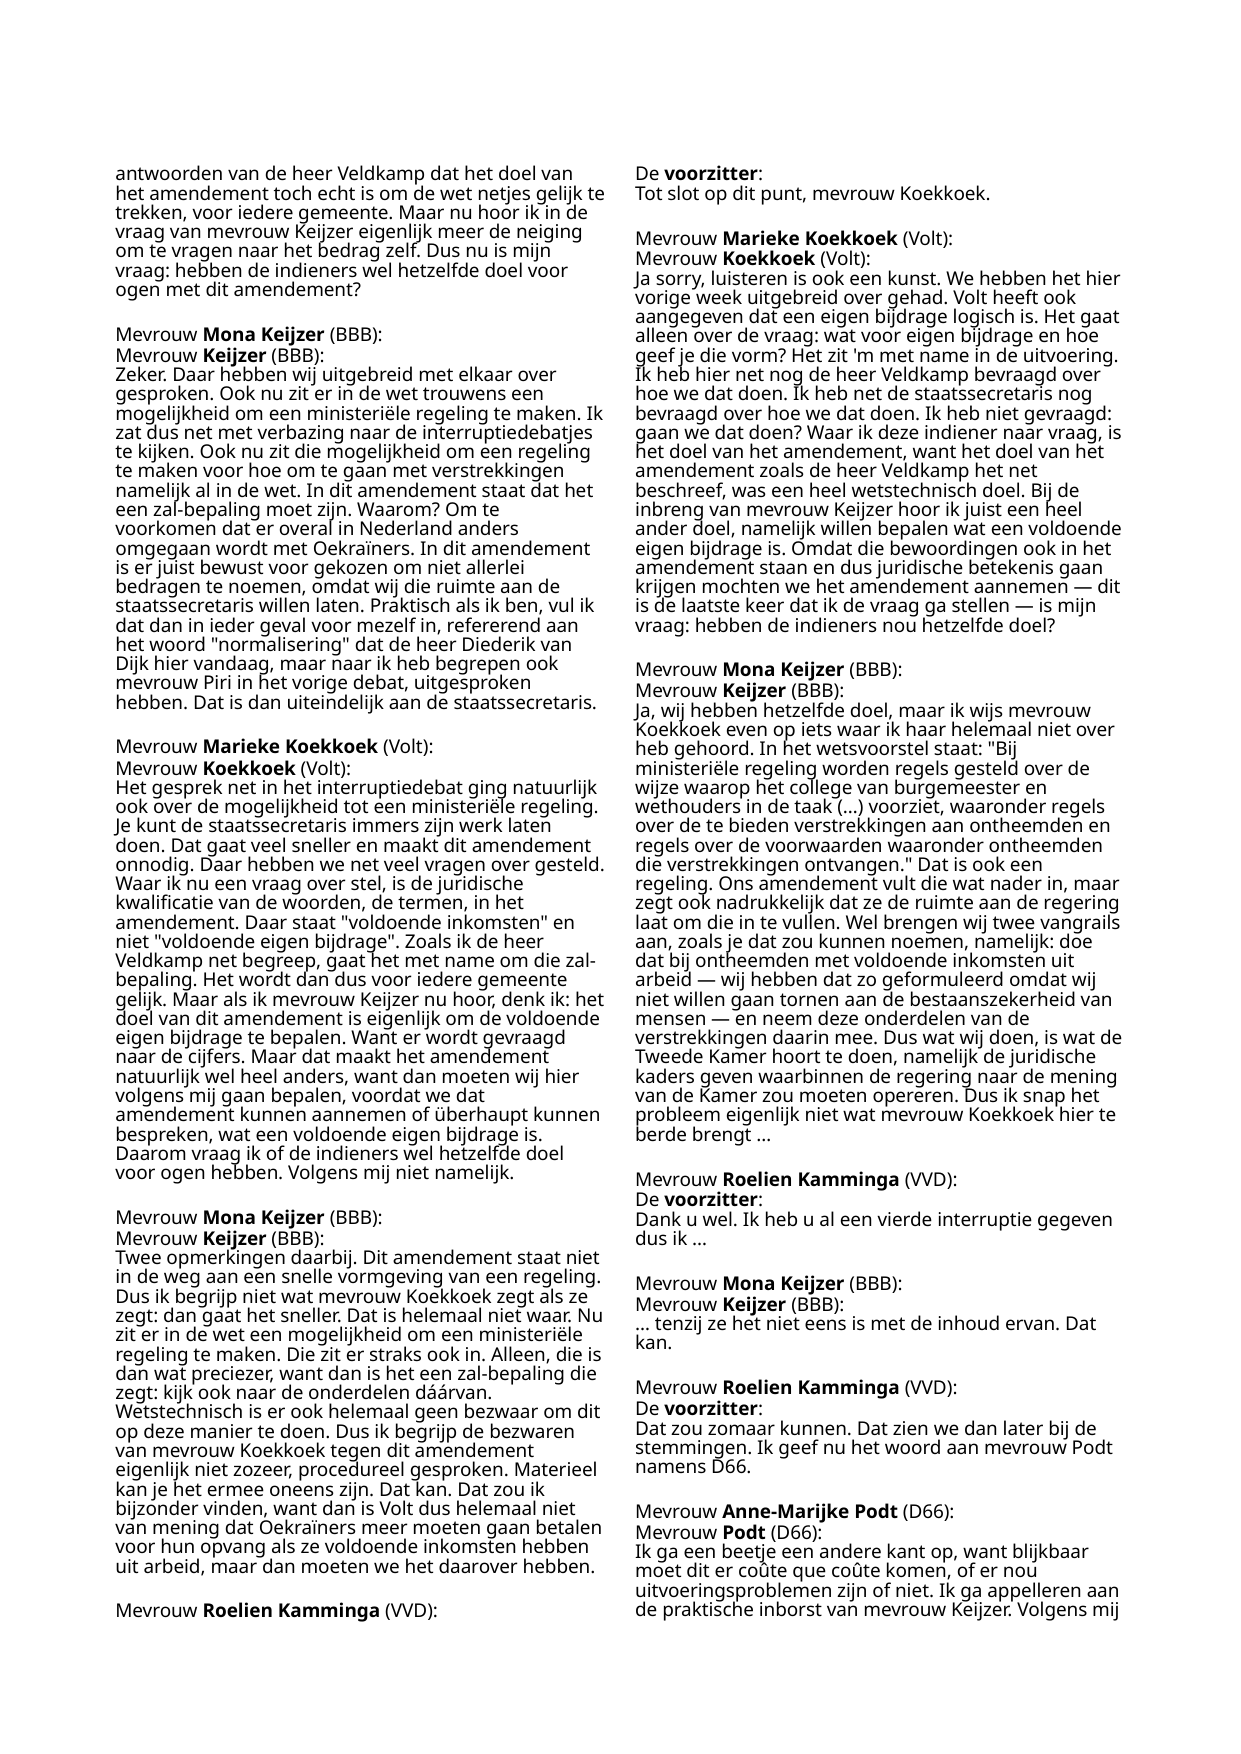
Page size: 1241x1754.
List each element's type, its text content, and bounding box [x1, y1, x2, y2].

text Mevrouw Mona Keijzer (BBB): [635, 657, 1125, 682]
text Mevrouw Koekkoek (Volt): [115, 759, 605, 779]
text Het gesprek net in het interruptiedebat ging natuurlijk ook over de mogelijkheid tot een ministeriële regeling. Je kunt de staatssecretaris immers zijn werk laten doen. Dat gaat veel sneller en maakt dit amendement onnodig. Daar hebben we net veel vragen over gesteld. Waar ik nu een vraag over stel, is de juridische kwalificatie van de woorden, de termen, in het amendement. Daar staat "voldoende inkomsten" en niet "voldoende eigen bijdrage". Zoals ik de heer Veldkamp net begreep, gaat het met name om die zal-bepaling. Het wordt dan dus voor iedere gemeente gelijk. Maar als ik mevrouw Keijzer nu hoor, denk ik: het doel van dit amendement is eigenlijk om de voldoende eigen bijdrage te bepalen. Want er wordt gevraagd naar de cijfers. Maar dat maakt het amendement natuurlijk wel heel anders, want dan moeten wij hier volgens mij gaan bepalen, voordat we dat amendement kunnen aannemen of überhaupt kunnen bespreken, wat een voldoende eigen bijdrage is. Daarom vraag ik of de indieners wel hetzelfde doel voor ogen hebben. Volgens mij niet namelijk. [115, 779, 605, 1183]
text Zeker. Daar hebben wij uitgebreid met elkaar over gesproken. Ook nu zit er in de wet trouwens een mogelijkheid om een ministeriële regeling te maken. Ik zat dus net met verbazing naar de interruptiedebatjes te kijken. Ook nu zit die mogelijkheid om een regeling te maken voor hoe om te gaan met verstrekkingen namelijk al in de wet. In dit amendement staat dat het een zal-bepaling moet zijn. Waarom? Om te voorkomen dat er overal in Nederland anders omgegaan wordt met Oekraïners. In dit amendement is er juist bewust voor gekozen om niet allerlei bedragen te noemen, omdat wij die ruimte aan de staatssecretaris willen laten. Praktisch als ik ben, vul ik dat dan in ieder geval voor mezelf in, refererend aan het woord "normalisering" dat de heer Diederik van Dijk hier vandaag, maar naar ik heb begrepen ook mevrouw Piri in het vorige debat, uitgesproken hebben. Dat is dan uiteindelijk aan de staatssecretaris. [115, 366, 605, 713]
text antwoorden van de heer Veldkamp dat het doel van het amendement toch echt is om de wet netjes gelijk te trekken, voor iedere gemeente. Maar nu hoor ik in de vraag van mevrouw Keijzer eigenlijk meer de neiging om te vragen naar het bedrag zelf. Dus nu is mijn vraag: hebben de indieners wel hetzelfde doel voor ogen met dit amendement? [115, 165, 605, 300]
text De voorzitter: [635, 1191, 1125, 1211]
text Mevrouw Roelien Kamminga (VVD): [635, 1374, 1125, 1400]
text Mevrouw Podt (D66): [635, 1524, 1125, 1543]
text Ja sorry, luisteren is ook een kunst. We hebben het hier vorige week uitgebreid over gehad. Volt heeft ook aangegeven dat een eigen bijdrage logisch is. Het gaat alleen over de vraag: wat voor eigen bijdrage en hoe geef je die vorm? Het zit 'm met name in de uitvoering. Ik heb hier net nog de heer Veldkamp bevraagd over hoe we dat doen. Ik heb net de staatssecretaris nog bevraagd over hoe we dat doen. Ik heb niet gevraagd: gaan we dat doen? Waar ik deze indiener naar vraag, is het doel van het amendement, want het doel van het amendement zoals de heer Veldkamp het net beschreef, was een heel wetstechnisch doel. Bij de inbreng van mevrouw Keijzer hoor ik juist een heel ander doel, namelijk willen bepalen wat een voldoende eigen bijdrage is. Omdat die bewoordingen ook in het amendement staan en dus juridische betekenis gaan krijgen mochten we het amendement aannemen — dit is de laatste keer dat ik de vraag ga stellen — is mijn vraag: hebben de indieners nou hetzelfde doel? [635, 270, 1125, 636]
text Mevrouw Roelien Kamminga (VVD): [115, 1598, 605, 1623]
text Ja, wij hebben hetzelfde doel, maar ik wijs mevrouw Koekkoek even op iets waar ik haar helemaal niet over heb gehoord. In het wetsvoorstel staat: "Bij ministeriële regeling worden regels gesteld over de wijze waarop het college van burgemeester en wethouders in de taak (…) voorziet, waaronder regels over de te bieden verstrekkingen aan ontheemden en regels over de voorwaarden waaronder ontheemden die verstrekkingen ontvangen." Dat is ook een regeling. Ons amendement vult die wat nader in, maar zegt ook nadrukkelijk dat ze de ruimte aan de regering laat om die in te vullen. Wel brengen wij twee vangrails aan, zoals je dat zou kunnen noemen, namelijk: doe dat bij ontheemden met voldoende inkomsten uit arbeid — wij hebben dat zo geformuleerd omdat wij niet willen gaan tornen aan de bestaanszekerheid van mensen — en neem deze onderdelen van de verstrekkingen daarin mee. Dus wat wij doen, is wat de Tweede Kamer hoort te doen, namelijk de juridische kaders geven waarbinnen de regering naar de mening van de Kamer zou moeten opereren. Dus ik snap het probleem eigenlijk niet wat mevrouw Koekkoek hier te berde brengt … [635, 702, 1125, 1145]
text De voorzitter: [635, 165, 1125, 184]
text Mevrouw Mona Keijzer (BBB): [115, 321, 605, 347]
text Mevrouw Koekkoek (Volt): [635, 250, 1125, 270]
text Dat zou zomaar kunnen. Dat zien we dan later bij de stemmingen. Ik geef nu het woord aan mevrouw Podt namens D66. [635, 1419, 1125, 1477]
text Mevrouw Mona Keijzer (BBB): [635, 1270, 1125, 1296]
text Ik ga een beetje een andere kant op, want blijkbaar moet dit er coûte que coûte komen, of er nou uitvoeringsproblemen zijn of niet. Ik ga appelleren aan de praktische inborst van mevrouw Keijzer. Volgens mij [635, 1543, 1125, 1620]
text Dank u wel. Ik heb u al een vierde interruptie gegeven dus ik … [635, 1211, 1125, 1249]
text Mevrouw Keijzer (BBB): [115, 1230, 605, 1249]
text Mevrouw Roelien Kamminga (VVD): [635, 1166, 1125, 1191]
text Tot slot op dit punt, mevrouw Koekkoek. [635, 184, 1125, 204]
text Mevrouw Marieke Koekkoek (Volt): [635, 225, 1125, 250]
text Mevrouw Mona Keijzer (BBB): [115, 1204, 605, 1230]
text Mevrouw Marieke Koekkoek (Volt): [115, 734, 605, 759]
text … tenzij ze het niet eens is met de inhoud ervan. Dat kan. [635, 1315, 1125, 1354]
text Mevrouw Keijzer (BBB): [115, 347, 605, 366]
text De voorzitter: [635, 1400, 1125, 1419]
text Twee opmerkingen daarbij. Dit amendement staat niet in de weg aan een snelle vormgeving van een regeling. Dus ik begrijp niet wat mevrouw Koekkoek zegt als ze zegt: dan gaat het sneller. Dat is helemaal niet waar. Nu zit er in de wet een mogelijkheid om een ministeriële regeling te maken. Die zit er straks ook in. Alleen, die is dan wat preciezer, want dan is het een zal-bepaling die zegt: kijk ook naar de onderdelen dáárvan. Wetstechnisch is er ook helemaal geen bezwaar om dit op deze manier te doen. Dus ik begrijp de bezwaren van mevrouw Koekkoek tegen dit amendement eigenlijk niet zozeer, procedureel gesproken. Materieel kan je het ermee oneens zijn. Dat kan. Dat zou ik bijzonder vinden, want dan is Volt dus helemaal niet van mening dat Oekraïners meer moeten gaan betalen voor hun opvang als ze voldoende inkomsten hebben uit arbeid, maar dan moeten we het daarover hebben. [115, 1249, 605, 1577]
text Mevrouw Anne-Marijke Podt (D66): [635, 1498, 1125, 1524]
text Mevrouw Keijzer (BBB): [635, 1296, 1125, 1315]
text Mevrouw Keijzer (BBB): [635, 682, 1125, 702]
